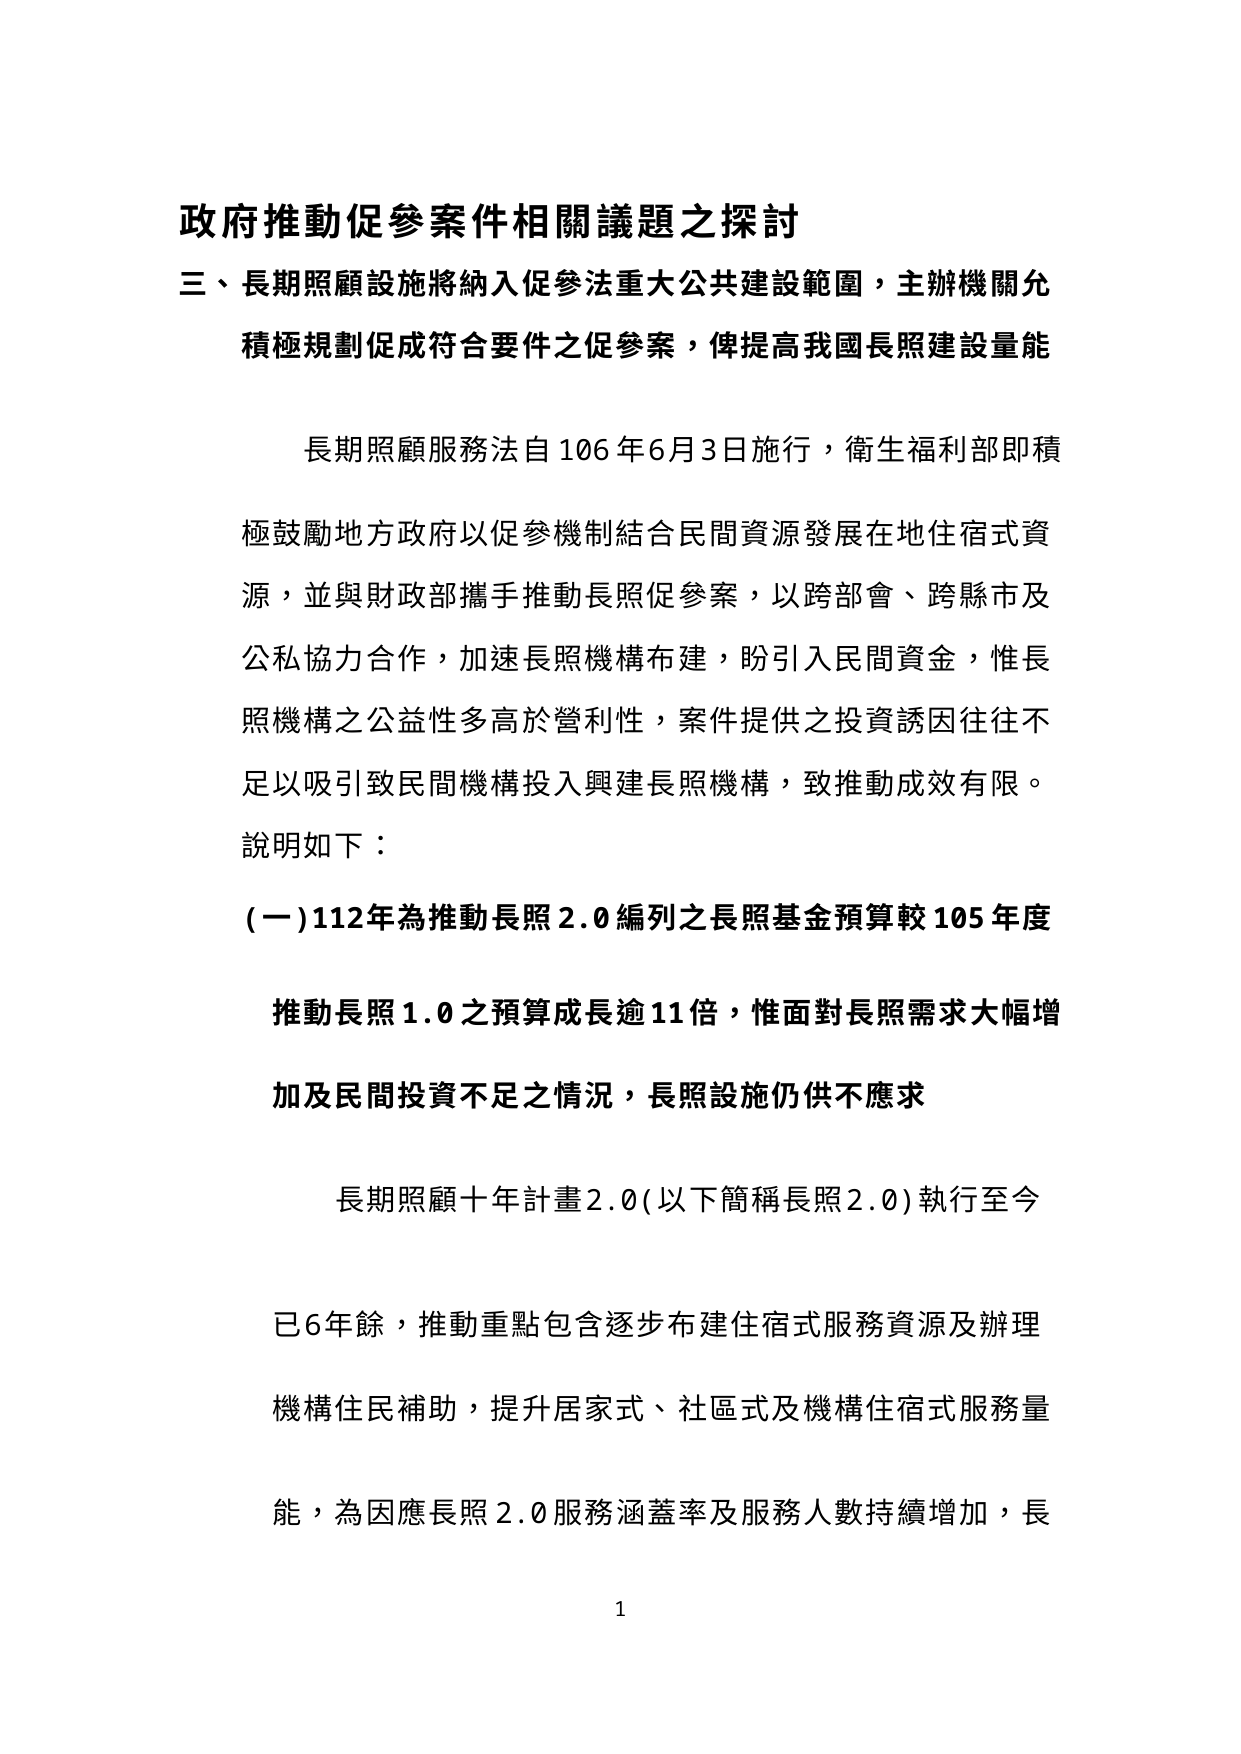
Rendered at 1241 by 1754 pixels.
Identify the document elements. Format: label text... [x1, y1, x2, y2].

text 政府推動促參案件相關議題之探討 [177, 177, 1063, 240]
text 長期照顧服務法自106年6月3日施行，衛生福利部即積極鼓勵地方政府以促參機制結合民間資源發展在地住宿式資源，並與財政部攜手推動長照促參案，以跨部會、跨縣市及公私協力合作，加速長照機構布建，盼引入民間資金，惟長照機構之公益性多高於營利性，案件提供之投資誘因往往不足以吸引致民間機構投入興建長照機構，致推動成效有限。說明如下： [236, 365, 1063, 865]
text (一)112年為推動長照2.0編列之長照基金預算較105年度推動長照1.0之預算成長逾11倍，惟面對長照需求大幅增加及民間投資不足之情況，長照設施仍供不應求 [236, 865, 1063, 1115]
text 長期照顧十年計畫2.0(以下簡稱長照2.0)執行至今已6年餘，推動重點包含逐步布建住宿式服務資源及辦理機構住民補助，提升居家式、社區式及機構住宿式服務量能，為因應長照2.0服務涵蓋率及服務人數持續增加，長 [266, 1115, 1063, 1552]
text 三、長期照顧設施將納入促參法重大公共建設範圍，主辦機關允積極規劃促成符合要件之促參案，俾提高我國長照建設量能 [177, 240, 1063, 365]
